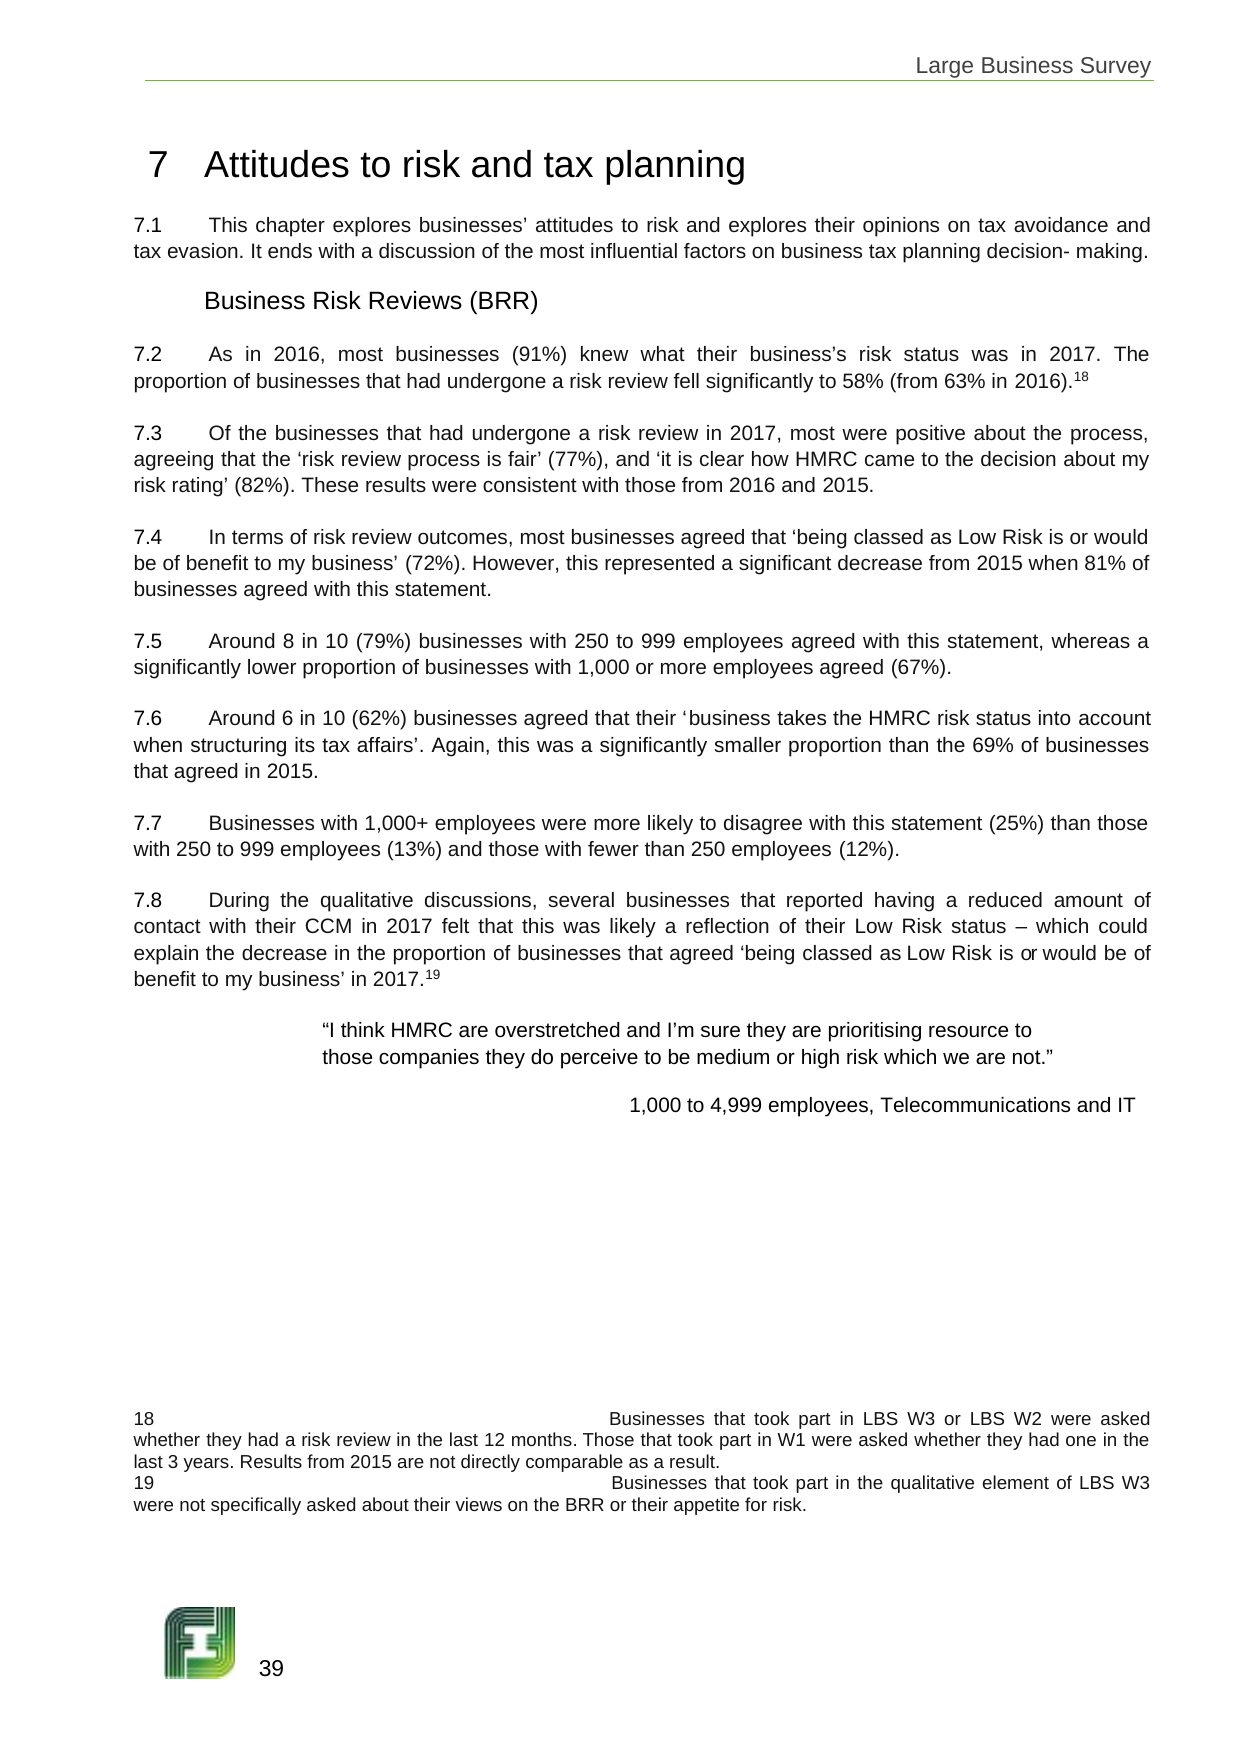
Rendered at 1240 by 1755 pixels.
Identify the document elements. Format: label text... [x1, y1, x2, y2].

text “I think HMRC are overstretched and I’m sure they are prioritising resource to those companies they do perceive to be medium or high risk which we are not.” [322, 1018, 1075, 1068]
list Around 8 in 10 (79%) businesses with 250 to 999 employees agreed with this statement, whereas a significantly lower proportion of businesses with 1,000 or more employees agreed (67%). [133, 628, 1151, 679]
list During the qualitative discussions, several businesses that reported having a reduced amount of contact with their CCM in 2017 felt that this was likely a reflection of their Low Risk status – which could explain the decrease in the proportion of businesses that agreed ‘being classed as Low Risk is or would be of benefit to my business’ in 2017.19 [133, 888, 1151, 991]
list Of the businesses that had undergone a risk review in 2017, most were positive about the process, agreeing that the ‘risk review process is fair’ (77%), and ‘it is clear how HMRC came to the decision about my risk rating’ (82%). These results were consistent with those from 2016 and 2015. [133, 420, 1151, 497]
list Businesses that took part in the qualitative element of LBS W3 were not specifically asked about their views on the BRR or their appetite for risk. [133, 1472, 1151, 1515]
list Businesses with 1,000+ employees were more likely to disagree with this statement (25%) than those with 250 to 999 employees (13%) and those with fewer than 250 employees (12%). [133, 810, 1150, 861]
list This chapter explores businesses’ attitudes to risk and explores their opinions on tax avoidance and tax evasion. It ends with a discussion of the most influential factors on business tax planning decision- making. [133, 212, 1151, 263]
list In terms of risk review outcomes, most businesses agreed that ‘being classed as Low Risk is or would be of benefit to my business’ (72%). However, this represented a significant decrease from 2015 when 81% of businesses agreed with this statement. [133, 524, 1151, 601]
list Businesses that took part in LBS W3 or LBS W2 were asked whether they had a risk review in the last 12 months. Those that took part in W1 were asked whether they had one in the last 3 years. Results from 2015 are not directly comparable as a result. [133, 1407, 1151, 1472]
subtitle 1,000 to 4,999 employees, Telecommunications and IT [629, 1092, 1214, 1116]
subtitle Business Risk Reviews (BRR) [204, 286, 1214, 315]
subtitle 7 Attitudes to risk and tax planning [148, 143, 1214, 186]
list Around 6 in 10 (62%) businesses agreed that their ‘business takes the HMRC risk status into account when structuring its tax affairs’. Again, this was a significantly smaller proportion than the 69% of businesses that agreed in 2015. [133, 706, 1151, 783]
list As in 2016, most businesses (91%) knew what their business’s risk status was in 2017. The proportion of businesses that had undergone a risk review fell significantly to 58% (from 63% in 2016).18 [133, 342, 1151, 393]
